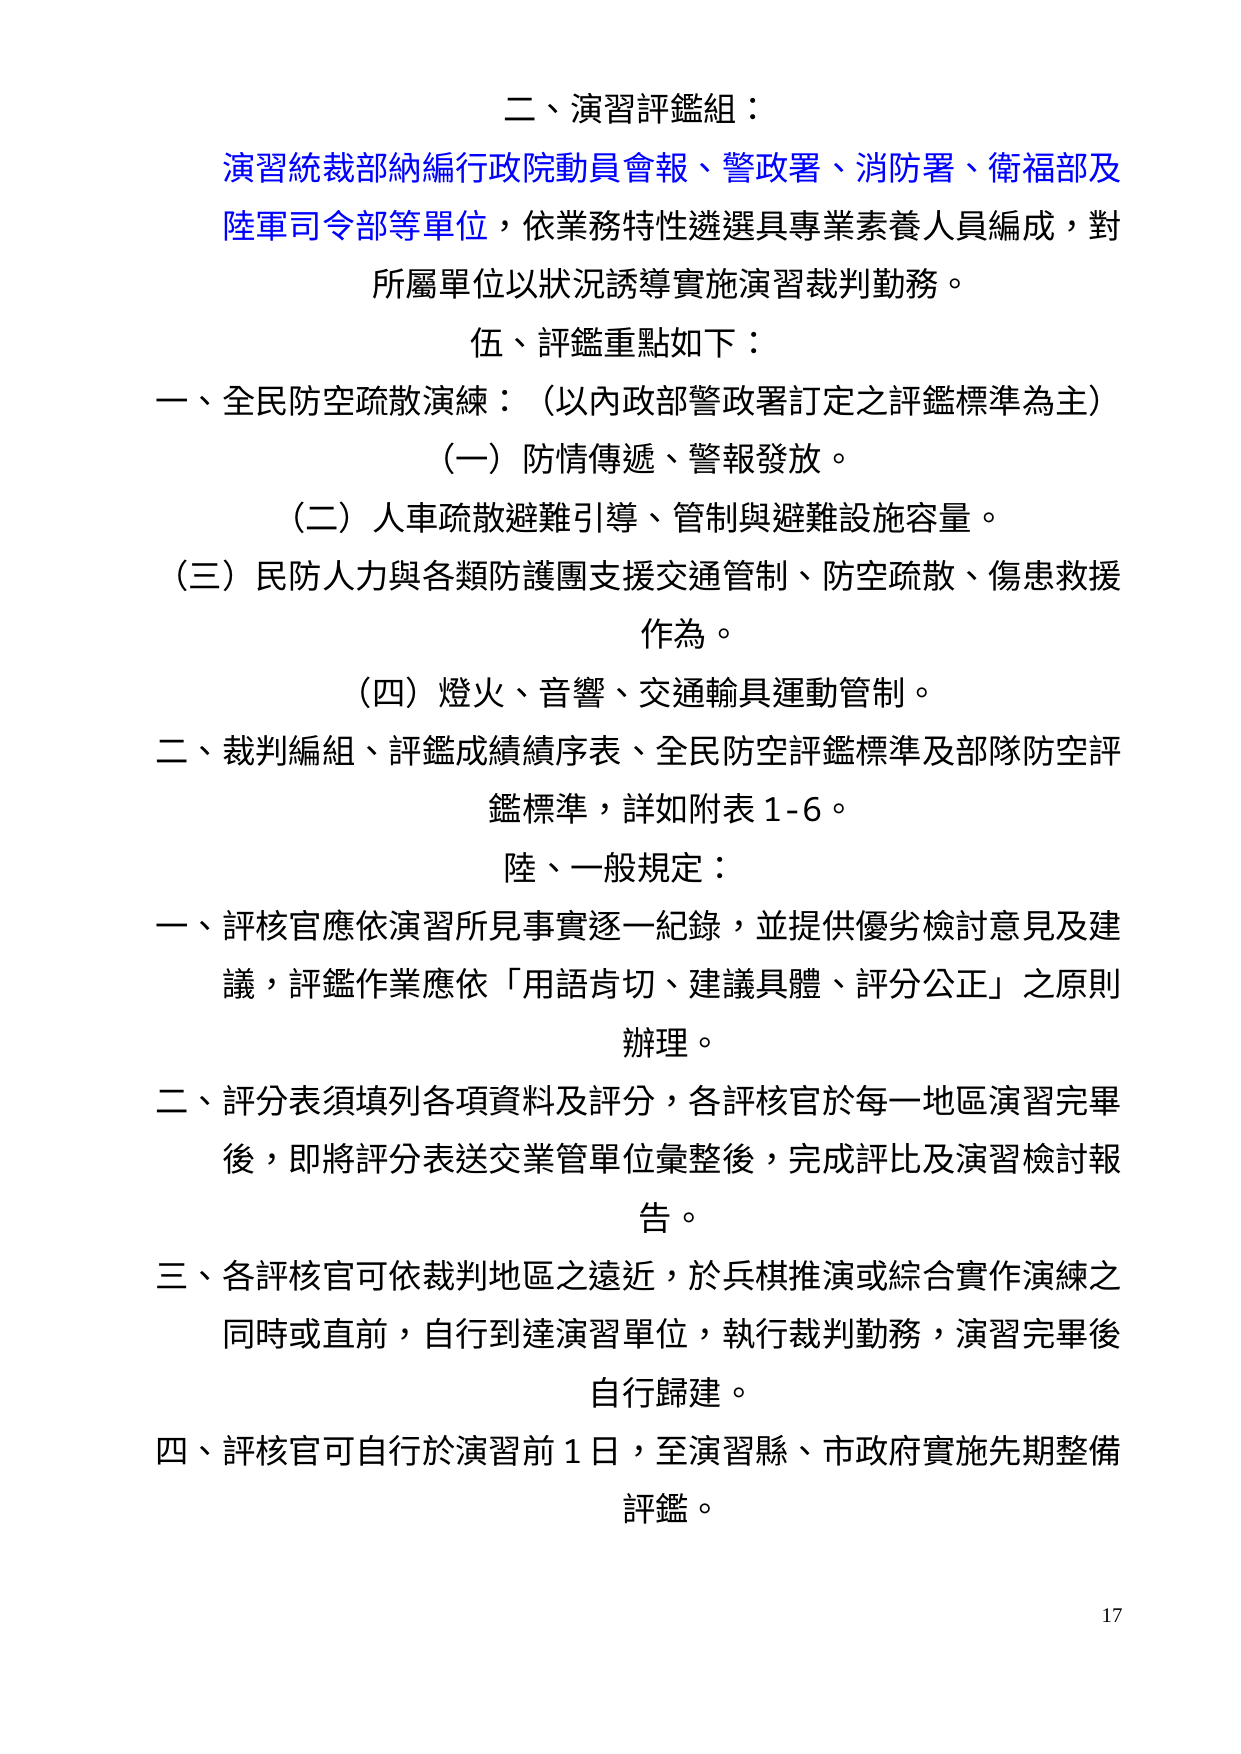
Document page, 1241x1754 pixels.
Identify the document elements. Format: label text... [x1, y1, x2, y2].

text （一）防情傳遞、警報發放。 [155, 425, 1122, 483]
text 陸、一般規定： [118, 833, 1122, 892]
text 一、全民防空疏散演練：（以內政部警政署訂定之評鑑標準為主） [155, 367, 1122, 425]
text （三）民防人力與各類防護團支援交通管制、防空疏散、傷患救援作為。 [155, 542, 1122, 658]
text 演習統裁部納編行政院動員會報、警政署、消防署、衛福部及陸軍司令部等單位，依業務特性遴選具專業素養人員編成，對所屬單位以狀況誘導實施演習裁判勤務。 [222, 133, 1122, 308]
text 一、評核官應依演習所見事實逐一紀錄，並提供優劣檢討意見及建議，評鑑作業應依「用語肯切、建議具體、評分公正」之原則辦理。 [155, 892, 1122, 1067]
text 伍、評鑑重點如下： [118, 308, 1122, 367]
text （四）燈火、音響、交通輸具運動管制。 [155, 658, 1122, 717]
text （二）人車疏散避難引導、管制與避難設施容量。 [155, 483, 1122, 542]
text 四、評核官可自行於演習前1日，至演習縣、市政府實施先期整備評鑑。 [155, 1417, 1122, 1533]
text 二、評分表須填列各項資料及評分，各評核官於每一地區演習完畢後，即將評分表送交業管單位彙整後，完成評比及演習檢討報告。 [155, 1067, 1122, 1242]
text 三、各評核官可依裁判地區之遠近，於兵棋推演或綜合實作演練之同時或直前，自行到達演習單位，執行裁判勤務，演習完畢後自行歸建。 [155, 1242, 1122, 1417]
text 二、裁判編組、評鑑成績績序表、全民防空評鑑標準及部隊防空評鑑標準，詳如附表1-6。 [155, 717, 1122, 833]
text 二、演習評鑑組： [118, 75, 1122, 133]
